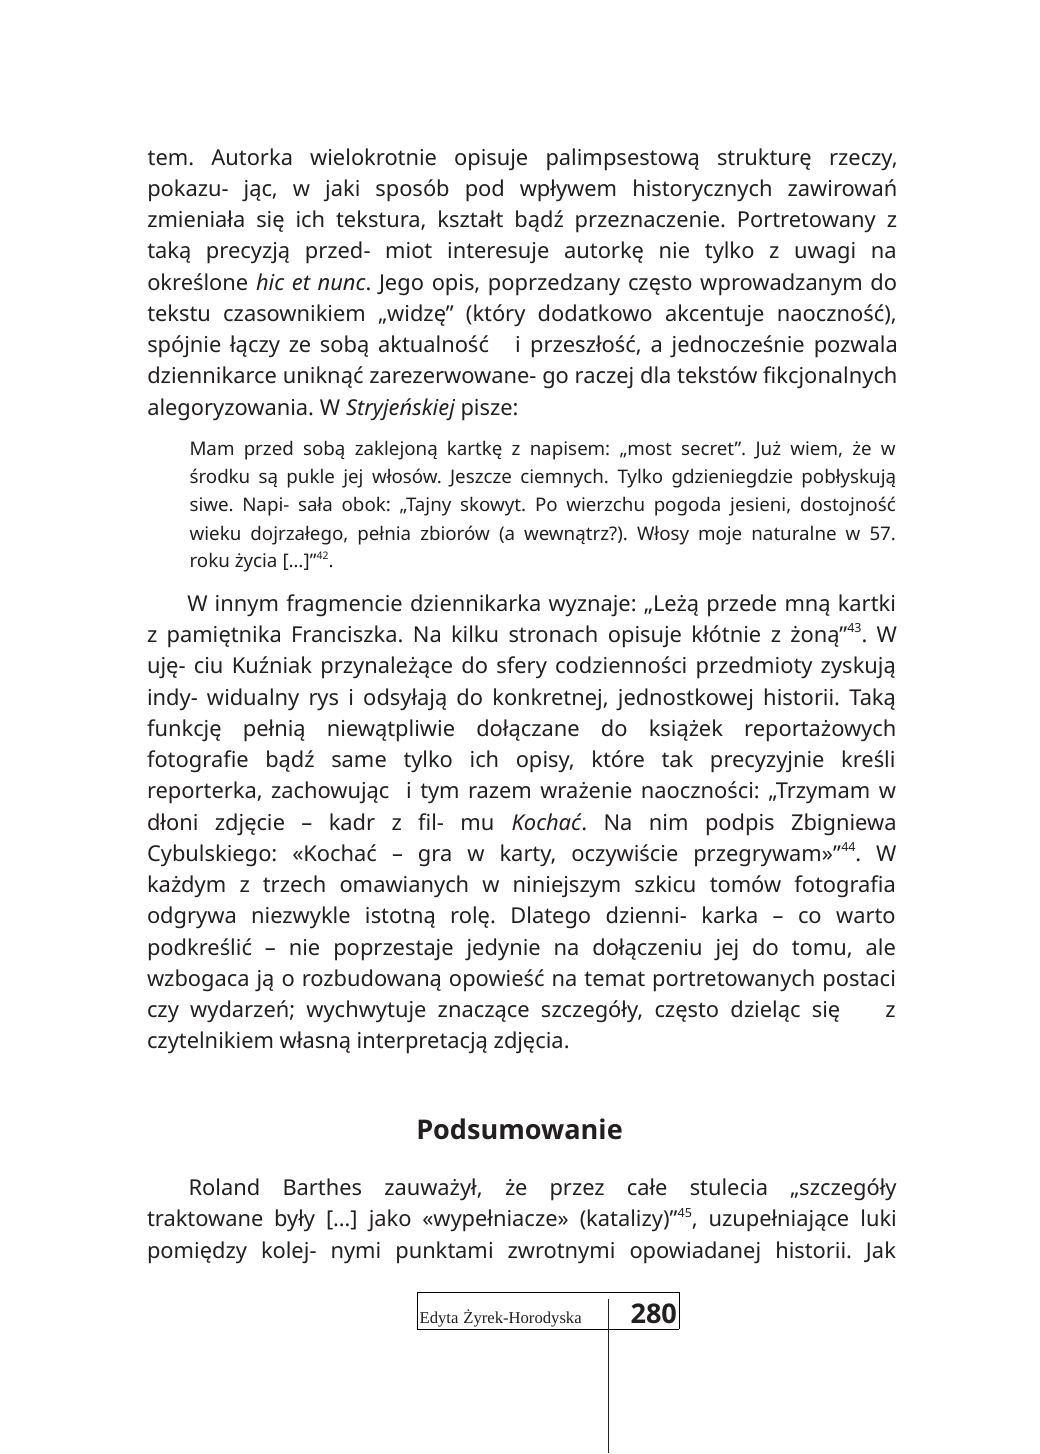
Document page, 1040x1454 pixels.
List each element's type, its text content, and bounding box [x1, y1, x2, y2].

text Roland Barthes zauważył, że przez całe stulecia „szczegóły traktowane były […] jako «wypełniacze» (katalizy)”45, uzupełniające luki pomiędzy kolej- nymi punktami zwrotnymi opowiadanej historii. Jak [147, 1172, 897, 1264]
text tem. Autorka wielokrotnie opisuje palimpsestową strukturę rzeczy, pokazu- jąc, w jaki sposób pod wpływem historycznych zawirowań zmieniała się ich tekstura, kształt bądź przeznaczenie. Portretowany z taką precyzją przed- miot interesuje autorkę nie tylko z uwagi na określone hic et nunc. Jego opis, poprzedzany często wprowadzanym do tekstu czasownikiem „widzę” (który dodatkowo akcentuje naoczność), spójnie łączy ze sobą aktualność i przeszłość, a jednocześnie pozwala dziennikarce uniknąć zarezerwowane- go raczej dla tekstów fikcjonalnych alegoryzowania. W Stryjeńskiej pisze: [147, 142, 898, 421]
subtitle Podsumowanie [411, 1110, 627, 1147]
text W innym fragmencie dziennikarka wyznaje: „Leżą przede mną kartki z pamiętnika Franciszka. Na kilku stronach opisuje kłótnie z żoną”43. W uję- ciu Kuźniak przynależące do sfery codzienności przedmioty zyskują indy- widualny rys i odsyłają do konkretnej, jednostkowej historii. Taką funkcję pełnią niewątpliwie dołączane do książek reportażowych fotografie bądź same tylko ich opisy, które tak precyzyjnie kreśli reporterka, zachowując i tym razem wrażenie naoczności: „Trzymam w dłoni zdjęcie – kadr z fil- mu Kochać. Na nim podpis Zbigniewa Cybulskiego: «Kochać – gra w karty, oczywiście przegrywam»”44. W każdym z trzech omawianych w niniejszym szkicu tomów fotografia odgrywa niezwykle istotną rolę. Dlatego dzienni- karka – co warto podkreślić – nie poprzestaje jedynie na dołączeniu jej do tomu, ale wzbogaca ją o rozbudowaną opowieść na temat portretowanych postaci czy wydarzeń; wychwytuje znaczące szczegóły, często dzieląc się z czytelnikiem własną interpretacją zdjęcia. [147, 588, 897, 1055]
text Mam przed sobą zaklejoną kartkę z napisem: „most secret”. Już wiem, że w środku są pukle jej włosów. Jeszcze ciemnych. Tylko gdzieniegdzie pobłyskują siwe. Napi- sała obok: „Tajny skowyt. Po wierzchu pogoda jesieni, dostojność wieku dojrzałego, pełnia zbiorów (a wewnątrz?). Włosy moje naturalne w 57. roku życia […]”42. [189, 436, 896, 573]
